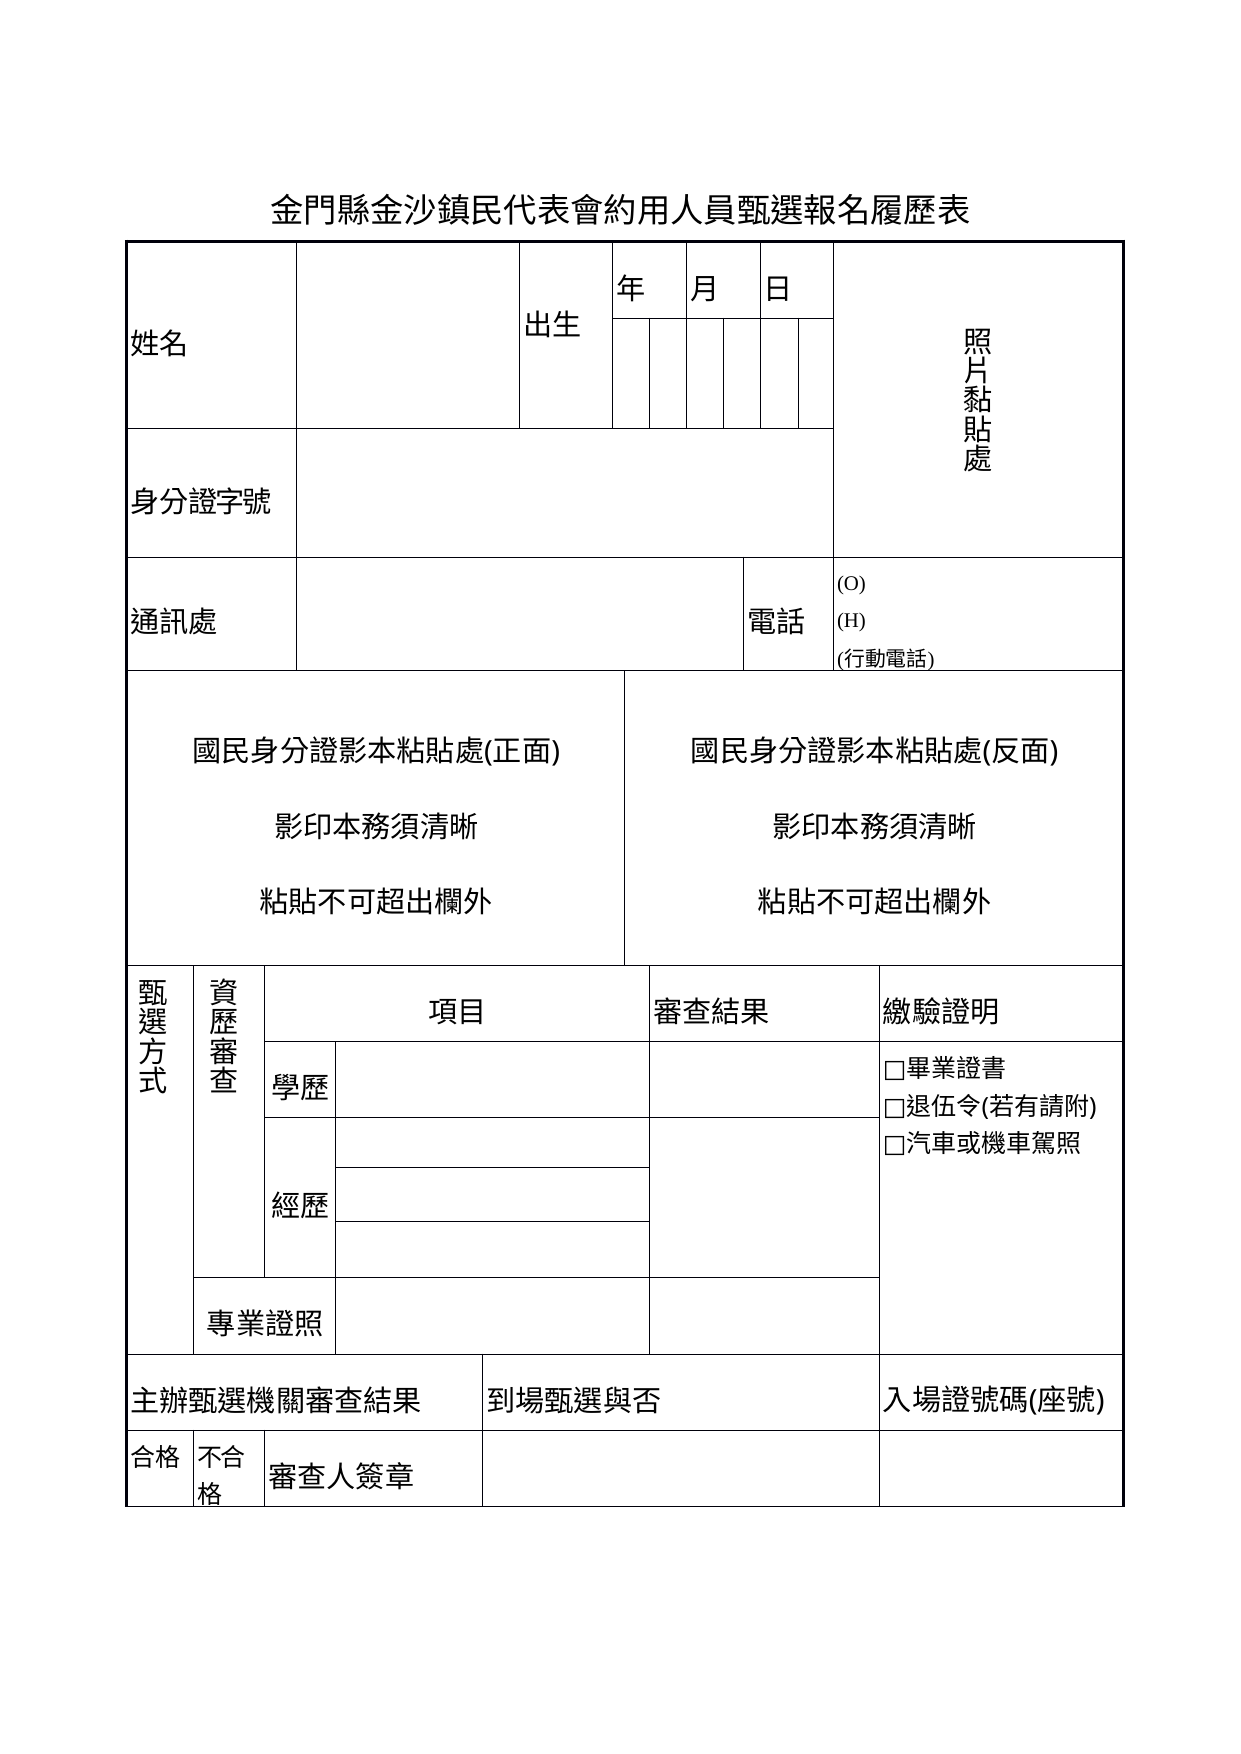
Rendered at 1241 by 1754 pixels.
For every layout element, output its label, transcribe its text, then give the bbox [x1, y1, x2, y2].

table_cell [650, 319, 686, 428]
table_cell [650, 1042, 879, 1117]
table_cell 通訊處 [128, 558, 296, 670]
table_cell 資歷審查 [194, 966, 264, 1277]
table_cell 國民身分證影本粘貼處(正面) 影印本務須清晰 粘貼不可超出欄外 [128, 671, 624, 965]
table_cell 電話 [744, 558, 833, 670]
table_cell [724, 319, 760, 428]
table_cell [297, 558, 743, 670]
table_cell [799, 319, 833, 428]
table_cell [483, 1431, 879, 1506]
table_cell [336, 1118, 649, 1167]
table_cell 繳驗證明 [880, 966, 1122, 1041]
table_cell □畢業證書 □退伍令(若有請附) □汽車或機車駕照 [880, 1042, 1122, 1353]
table_header 年 [613, 243, 686, 318]
table_cell [336, 1042, 649, 1117]
table_cell [650, 1118, 879, 1277]
table_header 日 [761, 243, 833, 318]
table_cell [336, 1222, 649, 1277]
table_cell [336, 1278, 649, 1353]
table_cell 不合格 [194, 1431, 264, 1506]
table_header 出生 [520, 243, 612, 428]
table_cell 學歷 [265, 1042, 335, 1117]
table_cell [613, 319, 649, 428]
table_cell [687, 319, 723, 428]
table_header 月 [687, 243, 760, 318]
table_cell 國民身分證影本粘貼處(反面) 影印本務須清晰 粘貼不可超出欄外 [625, 671, 1122, 965]
table_cell 專業證照 [194, 1278, 335, 1353]
table_cell 身分證字號 [128, 429, 296, 557]
table_cell 審查人簽章 [265, 1431, 482, 1506]
table_cell 入場證號碼(座號) [880, 1355, 1122, 1429]
table_cell [297, 429, 833, 557]
table_header 照片黏貼處 [834, 243, 1122, 557]
table_cell 主辦甄選機關審查結果 [128, 1355, 482, 1429]
table_cell 經歷 [265, 1118, 335, 1277]
table_cell 到場甄選與否 [483, 1355, 879, 1429]
table_cell 項目 [265, 966, 649, 1041]
table_cell 甄選方式 [128, 966, 193, 1353]
table_cell [336, 1168, 649, 1221]
table_cell 審查結果 [650, 966, 879, 1041]
table_cell [880, 1431, 1122, 1506]
table_cell 合格 [128, 1431, 193, 1506]
text 金門縣金沙鎮民代表會約用人員甄選報名履歷表 [130, 164, 1110, 239]
table_cell (O) (H) (行動電話) [834, 558, 1122, 670]
table_cell [761, 319, 798, 428]
table_header [297, 243, 519, 428]
table_cell [650, 1278, 879, 1353]
table_header 姓名 [128, 243, 296, 428]
